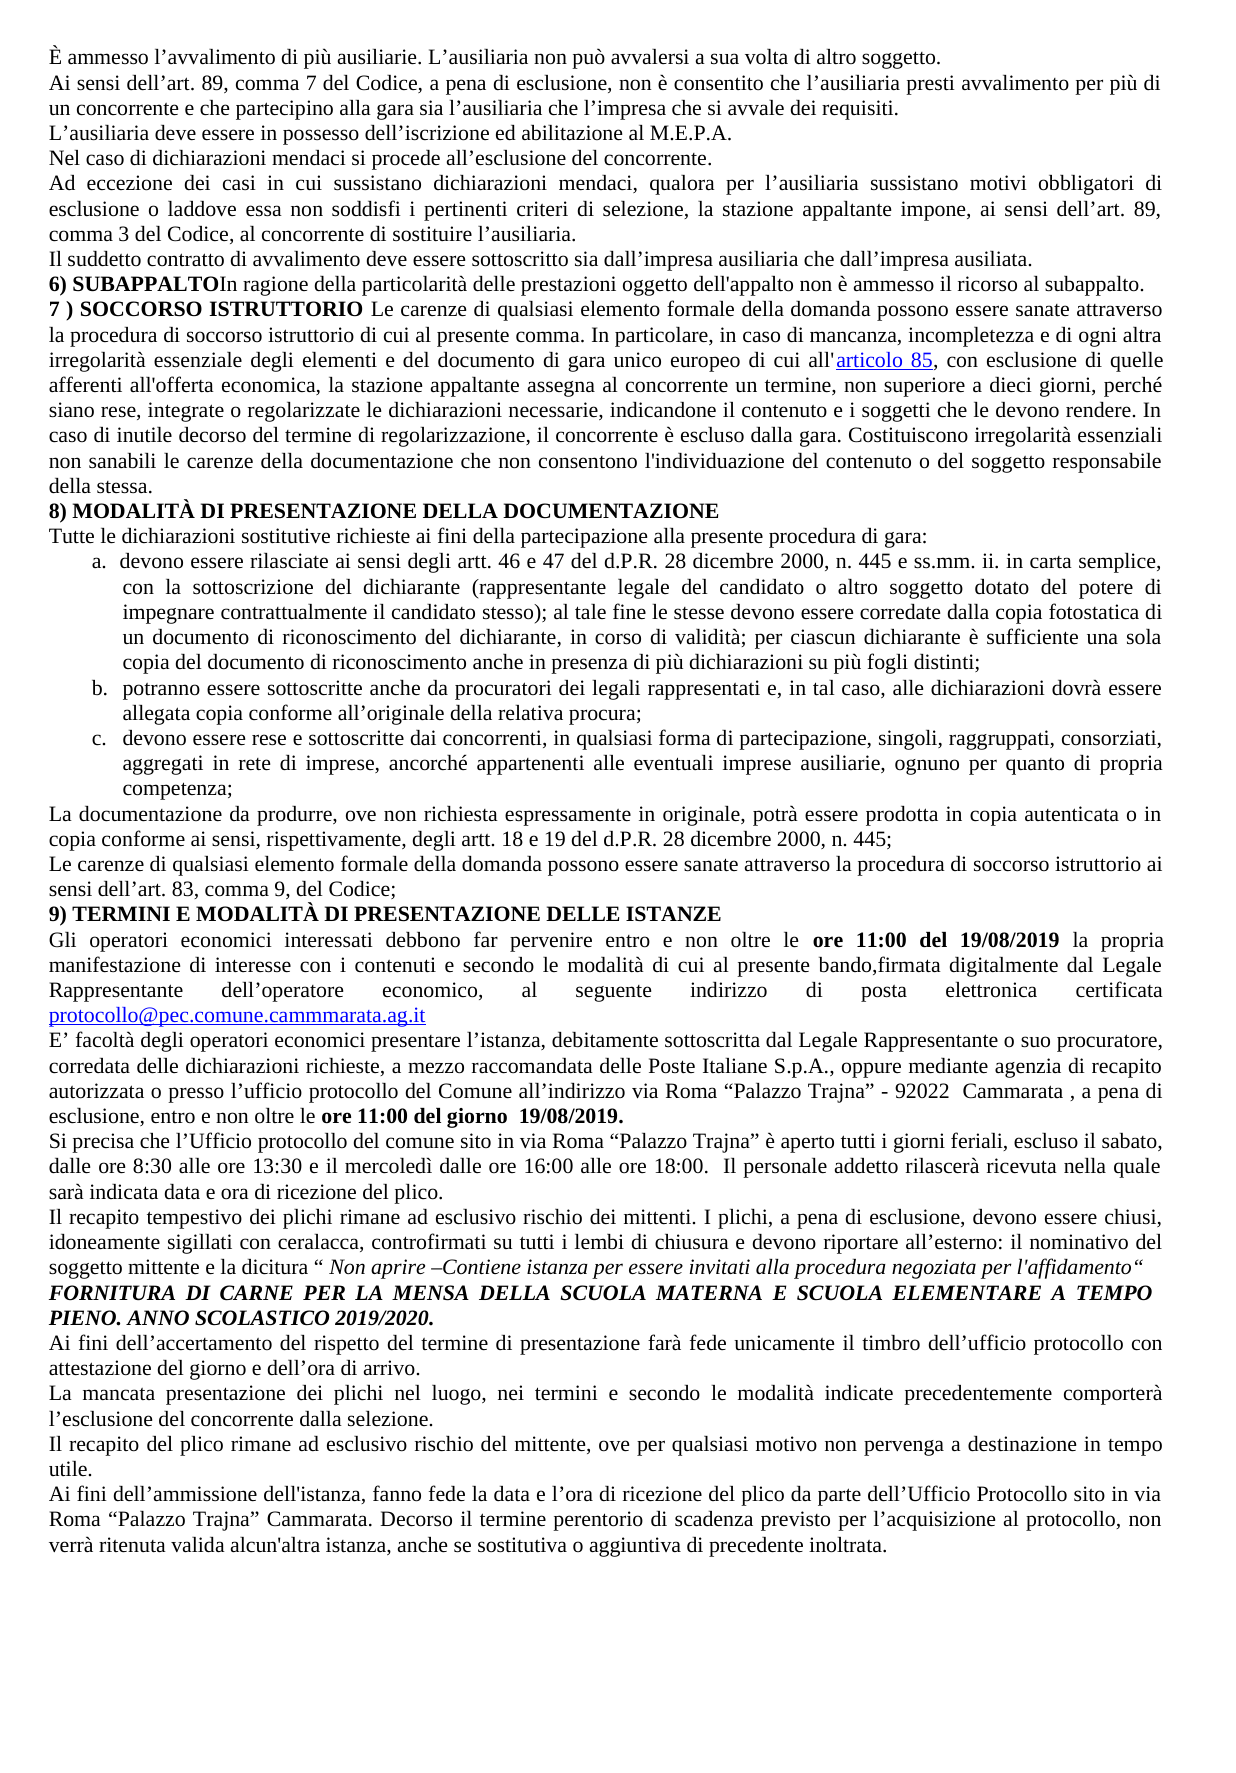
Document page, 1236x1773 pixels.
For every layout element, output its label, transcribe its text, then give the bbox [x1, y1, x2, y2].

text Ai fini dell’accertamento del rispetto del termine di presentazione farà fede unicamente il timbro dell’ufficio protocollo con attestazione del giorno e dell’ora di arrivo. [48, 1330, 1164, 1380]
text Ai sensi dell’art. 89, comma 7 del Codice, a pena di esclusione, non è consentito che l’ausiliaria presti avvalimento per più di un concorrente e che partecipino alla gara sia l’ausiliaria che l’impresa che si avvale dei requisiti. [48, 69, 1164, 120]
text a. devono essere rilasciate ai sensi degli artt. 46 e 47 del d.P.R. 28 dicembre 2000, n. 445 e ss.mm. ii. in carta semplice, con la sottoscrizione del dichiarante (rappresentante legale del candidato o altro soggetto dotato del potere di impegnare contrattualmente il candidato stesso); al tale fine le stesse devono essere corredate dalla copia fotostatica di un documento di riconoscimento del dichiarante, in corso di validità; per ciascun dichiarante è sufficiente una sola copia del documento di riconoscimento anche in presenza di più dichiarazioni su più fogli distinti; [92, 548, 1164, 674]
text Gli operatori economici interessati debbono far pervenire entro e non oltre le ore 11:00 del 19/08/2019 la propria manifestazione di interesse con i contenuti e secondo le modalità di cui al presente bando,firmata digitalmente dal Legale Rappresentante dell’operatore economico, al seguente indirizzo di posta elettronica certificata protocollo@pec.comune.cammmarata.ag.it [48, 927, 1164, 1027]
text 6) SUBAPPALTOIn ragione della particolarità delle prestazioni oggetto dell'appalto non è ammesso il ricorso al subappalto. [48, 271, 1164, 296]
text Ad eccezione dei casi in cui sussistano dichiarazioni mendaci, qualora per l’ausiliaria sussistano motivi obbligatori di esclusione o laddove essa non soddisfi i pertinenti criteri di selezione, la stazione appaltante impone, ai sensi dell’art. 89, comma 3 del Codice, al concorrente di sostituire l’ausiliaria. [48, 170, 1164, 246]
text 8) MODALITÀ DI PRESENTAZIONE DELLA DOCUMENTAZIONE [48, 498, 1164, 523]
text È ammesso l’avvalimento di più ausiliarie. L’ausiliaria non può avvalersi a sua volta di altro soggetto. [48, 44, 1164, 69]
text Il recapito tempestivo dei plichi rimane ad esclusivo rischio dei mittenti. I plichi, a pena di esclusione, devono essere chiusi, idoneamente sigillati con ceralacca, controfirmati su tutti i lembi di chiusura e devono riportare all’esterno: il nominativo del soggetto mittente e la dicitura “ Non aprire –Contiene istanza per essere invitati alla procedura negoziata per l'affidamento“ [48, 1204, 1164, 1279]
text Ai fini dell’ammissione dell'istanza, fanno fede la data e l’ora di ricezione del plico da parte dell’Ufficio Protocollo sito in via Roma “Palazzo Trajna” Cammarata. Decorso il termine perentorio di scadenza previsto per l’acquisizione al protocollo, non verrà ritenuta valida alcun'altra istanza, anche se sostitutiva o aggiuntiva di precedente inoltrata. [48, 1481, 1164, 1557]
text FORNITURA DI CARNE PER LA MENSA DELLA SCUOLA MATERNA E SCUOLA ELEMENTARE A TEMPO PIENO. ANNO SCOLASTICO 2019/2020. [48, 1279, 1156, 1330]
text La mancata presentazione dei plichi nel luogo, nei termini e secondo le modalità indicate precedentemente comporterà l’esclusione del concorrente dalla selezione. [48, 1380, 1164, 1431]
text L’ausiliaria deve essere in possesso dell’iscrizione ed abilitazione al M.E.P.A. [48, 120, 1164, 145]
text La documentazione da produrre, ove non richiesta espressamente in originale, potrà essere prodotta in copia autenticata o in copia conforme ai sensi, rispettivamente, degli artt. 18 e 19 del d.P.R. 28 dicembre 2000, n. 445; [48, 801, 1164, 851]
text 7 ) SOCCORSO ISTRUTTORIO Le carenze di qualsiasi elemento formale della domanda possono essere sanate attraverso la procedura di soccorso istruttorio di cui al presente comma. In particolare, in caso di mancanza, incompletezza e di ogni altra irregolarità essenziale degli elementi e del documento di gara unico europeo di cui all'articolo 85, con esclusione di quelle afferenti all'offerta economica, la stazione appaltante assegna al concorrente un termine, non superiore a dieci giorni, perché siano rese, integrate o regolarizzate le dichiarazioni necessarie, indicandone il contenuto e i soggetti che le devono rendere. In caso di inutile decorso del termine di regolarizzazione, il concorrente è escluso dalla gara. Costituiscono irregolarità essenziali non sanabili le carenze della documentazione che non consentono l'individuazione del contenuto o del soggetto responsabile della stessa. [48, 296, 1164, 498]
text Nel caso di dichiarazioni mendaci si procede all’esclusione del concorrente. [48, 145, 1164, 170]
text Il recapito del plico rimane ad esclusivo rischio del mittente, ove per qualsiasi motivo non pervenga a destinazione in tempo utile. [48, 1431, 1164, 1481]
text 9) TERMINI E MODALITÀ DI PRESENTAZIONE DELLE ISTANZE [48, 901, 1164, 927]
text Le carenze di qualsiasi elemento formale della domanda possono essere sanate attraverso la procedura di soccorso istruttorio ai sensi dell’art. 83, comma 9, del Codice; [48, 851, 1164, 901]
text E’ facoltà degli operatori economici presentare l’istanza, debitamente sottoscritta dal Legale Rappresentante o suo procuratore, corredata delle dichiarazioni richieste, a mezzo raccomandata delle Poste Italiane S.p.A., oppure mediante agenzia di recapito autorizzata o presso l’ufficio protocollo del Comune all’indirizzo via Roma “Palazzo Trajna” - 92022 Cammarata , a pena di esclusione, entro e non oltre le ore 11:00 del giorno 19/08/2019. [48, 1027, 1164, 1128]
text Si precisa che l’Ufficio protocollo del comune sito in via Roma “Palazzo Trajna” è aperto tutti i giorni feriali, escluso il sabato, dalle ore 8:30 alle ore 13:30 e il mercoledì dalle ore 16:00 alle ore 18:00. Il personale addetto rilascerà ricevuta nella quale sarà indicata data e ora di ricezione del plico. [48, 1128, 1164, 1204]
text Il suddetto contratto di avvalimento deve essere sottoscritto sia dall’impresa ausiliaria che dall’impresa ausiliata. [48, 246, 1164, 271]
text Tutte le dichiarazioni sostitutive richieste ai fini della partecipazione alla presente procedura di gara: [48, 523, 1164, 548]
text b. potranno essere sottoscritte anche da procuratori dei legali rappresentati e, in tal caso, alle dichiarazioni dovrà essere allegata copia conforme all’originale della relativa procura; [92, 674, 1164, 725]
text c. devono essere rese e sottoscritte dai concorrenti, in qualsiasi forma di partecipazione, singoli, raggruppati, consorziati, aggregati in rete di imprese, ancorché appartenenti alle eventuali imprese ausiliarie, ognuno per quanto di propria competenza; [92, 725, 1164, 801]
